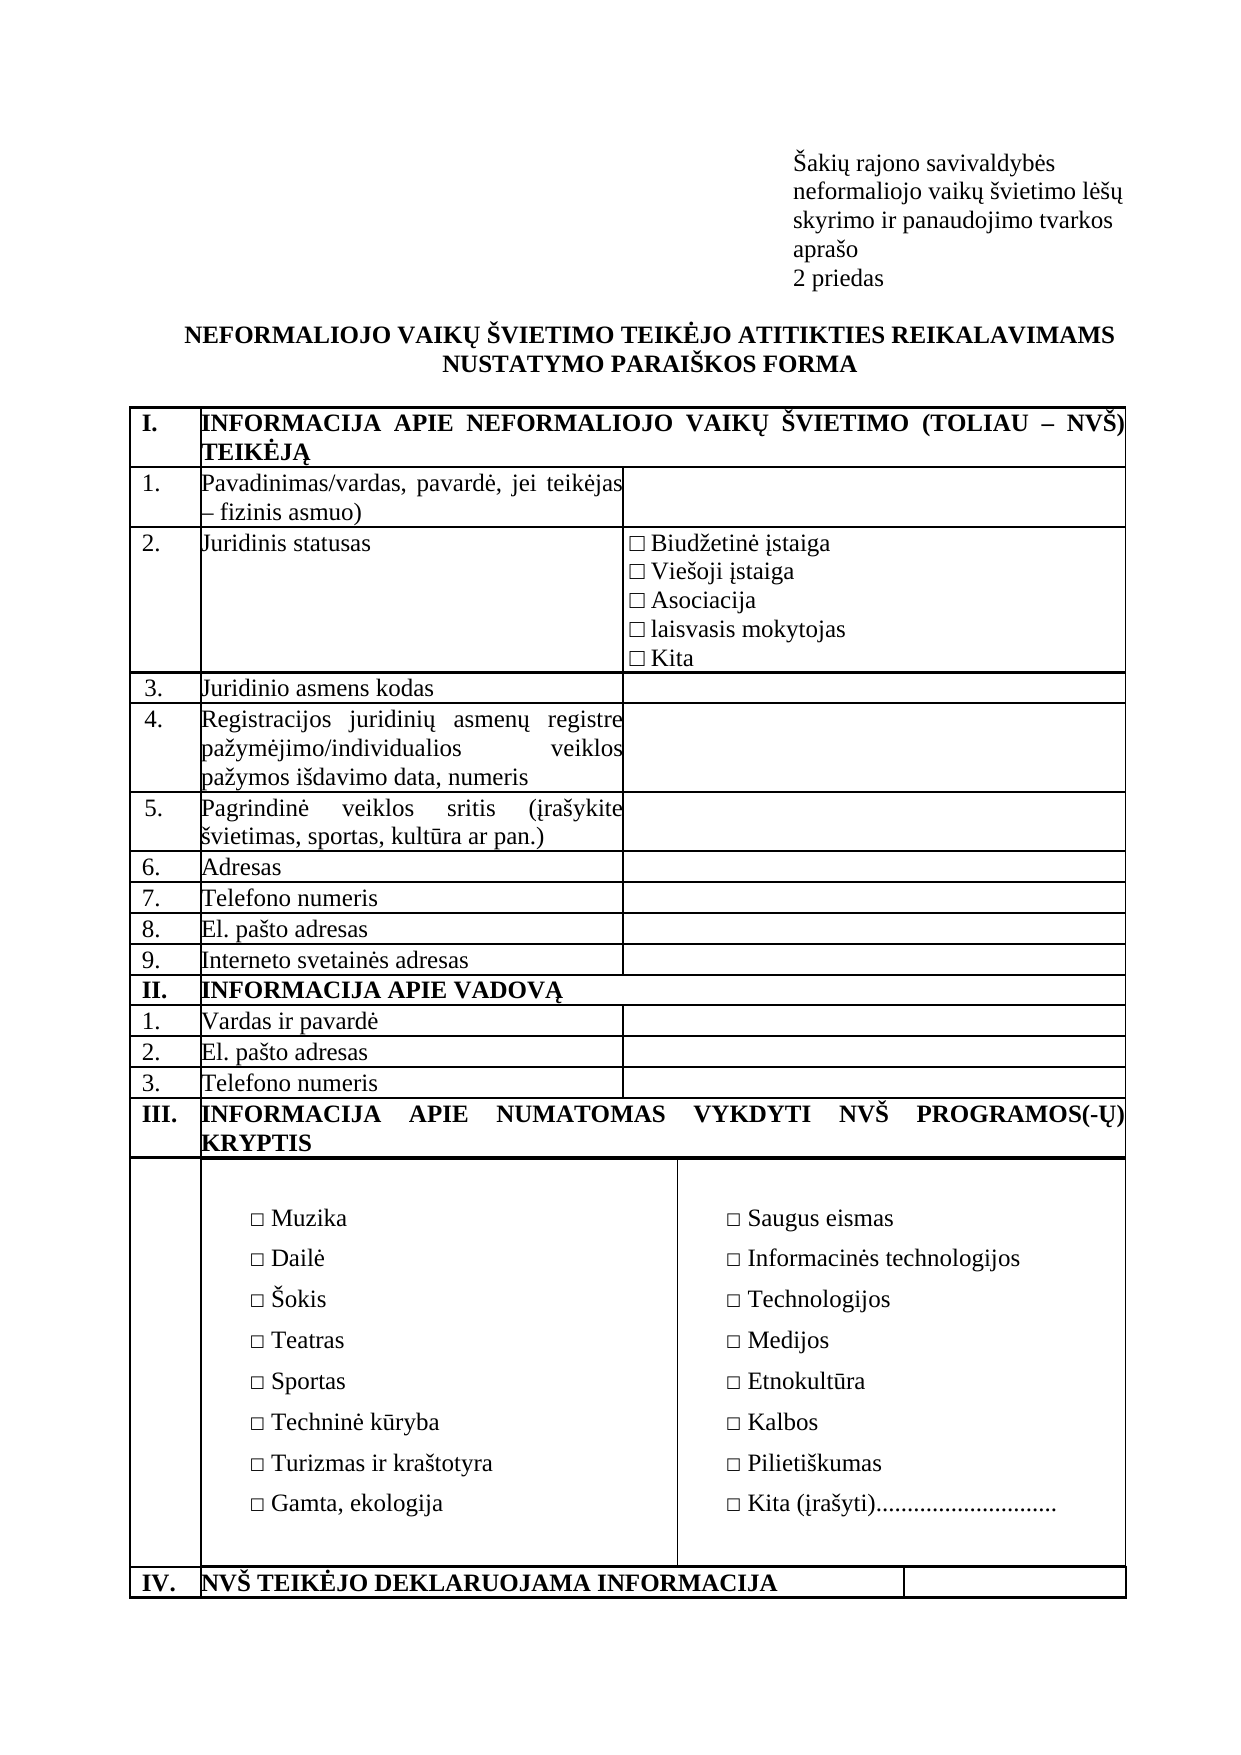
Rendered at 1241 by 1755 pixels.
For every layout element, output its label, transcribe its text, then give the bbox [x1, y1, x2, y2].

table_cell Adresas [202, 852, 622, 881]
table_cell 6. [131, 852, 200, 881]
table_cell [624, 883, 1125, 912]
table_cell Telefono numeris [202, 1068, 622, 1097]
table_cell 1. [131, 468, 200, 526]
table_cell INFORMACIJA APIE VADOVĄ [202, 976, 1125, 1004]
text Šakių rajono savivaldybės [793, 148, 1181, 176]
text aprašo [793, 234, 1181, 263]
table_cell Pagrindinė veiklos sritis (įrašykite švietimas, sportas, kultūra ar pan.) [202, 793, 622, 850]
table_cell [624, 704, 1125, 791]
table_cell Registracijos juridinių asmenų registre pažymėjimo/individualios veiklos pažymos išdavimo data, numeris [202, 704, 622, 791]
table_cell 4. [131, 704, 200, 791]
text NEFORMALIOJO VAIKŲ ŠVIETIMO TEIKĖJO ATITIKTIES REIKALAVIMAMS NUSTATYMO PARAIŠKOS FORMA [118, 320, 1181, 378]
table_cell [624, 468, 1125, 526]
table_cell □ Biudžetinė įstaiga □ Viešoji įstaiga □ Asociacija □ laisvasis mokytojas □ Kita [624, 528, 1125, 671]
table_cell Juridinio asmens kodas [202, 674, 622, 702]
table_cell Pavadinimas/vardas, pavardė, jei teikėjas – fizinis asmuo) [202, 468, 622, 526]
table_cell Interneto svetainės adresas [202, 945, 622, 973]
text neformaliojo vaikų švietimo lėšų [793, 176, 1181, 205]
table_cell Juridinis statusas [202, 528, 622, 671]
table_cell [624, 793, 1125, 850]
table_cell [624, 945, 1125, 973]
text skyrimo ir panaudojimo tvarkos [793, 205, 1181, 234]
table_cell 7. [131, 883, 200, 912]
table_cell 8. [131, 914, 200, 943]
table_cell Vardas ir pavardė [202, 1006, 622, 1035]
table_cell 3. [131, 1068, 200, 1097]
table_header I. [131, 409, 200, 466]
table_cell [624, 914, 1125, 943]
table_cell [131, 1159, 200, 1566]
table_cell [624, 852, 1125, 881]
table_cell 1. [131, 1006, 200, 1035]
table_header ☐ Saugus eismas ☐ Informacinės technologijos ☐ Technologijos ☐ Medijos ☐ Etnokultūra ☐ Kalbos ☐ Pilietiškumas ☐ Kita (įrašyti)............................. [678, 1160, 1125, 1564]
table_cell NVŠ TEIKĖJO DEKLARUOJAMA INFORMACIJA [202, 1568, 903, 1596]
table_cell IV. [131, 1568, 200, 1596]
table_cell 5. [131, 793, 200, 850]
text 2 priedas [793, 263, 1181, 291]
table_cell 9. [131, 945, 200, 973]
table_header INFORMACIJA APIE NEFORMALIOJO VAIKŲ ŠVIETIMO (TOLIAU – NVŠ) TEIKĖJĄ [202, 409, 1125, 466]
table_cell El. pašto adresas [202, 1037, 622, 1066]
table_cell [905, 1568, 1125, 1596]
table_cell 3. [131, 674, 200, 702]
table_header ☐ Muzika ☐ Dailė ☐ Šokis ☐ Teatras ☐ Sportas ☐ Techninė kūryba ☐ Turizmas ir kraštotyra ☐ Gamta, ekologija [202, 1160, 677, 1564]
table_cell [624, 1068, 1125, 1097]
table_cell 2. [131, 1037, 200, 1066]
table_cell [624, 1006, 1125, 1035]
table_cell INFORMACIJA APIE NUMATOMAS VYKDYTI NVŠ PROGRAMOS(-Ų) KRYPTIS [202, 1099, 1125, 1156]
table_cell II. [131, 976, 200, 1004]
table_cell 2. [131, 528, 200, 671]
table_cell [624, 674, 1125, 702]
table_cell Telefono numeris [202, 883, 622, 912]
table_cell El. pašto adresas [202, 914, 622, 943]
table_cell [624, 1037, 1125, 1066]
table_cell III. [131, 1099, 200, 1156]
